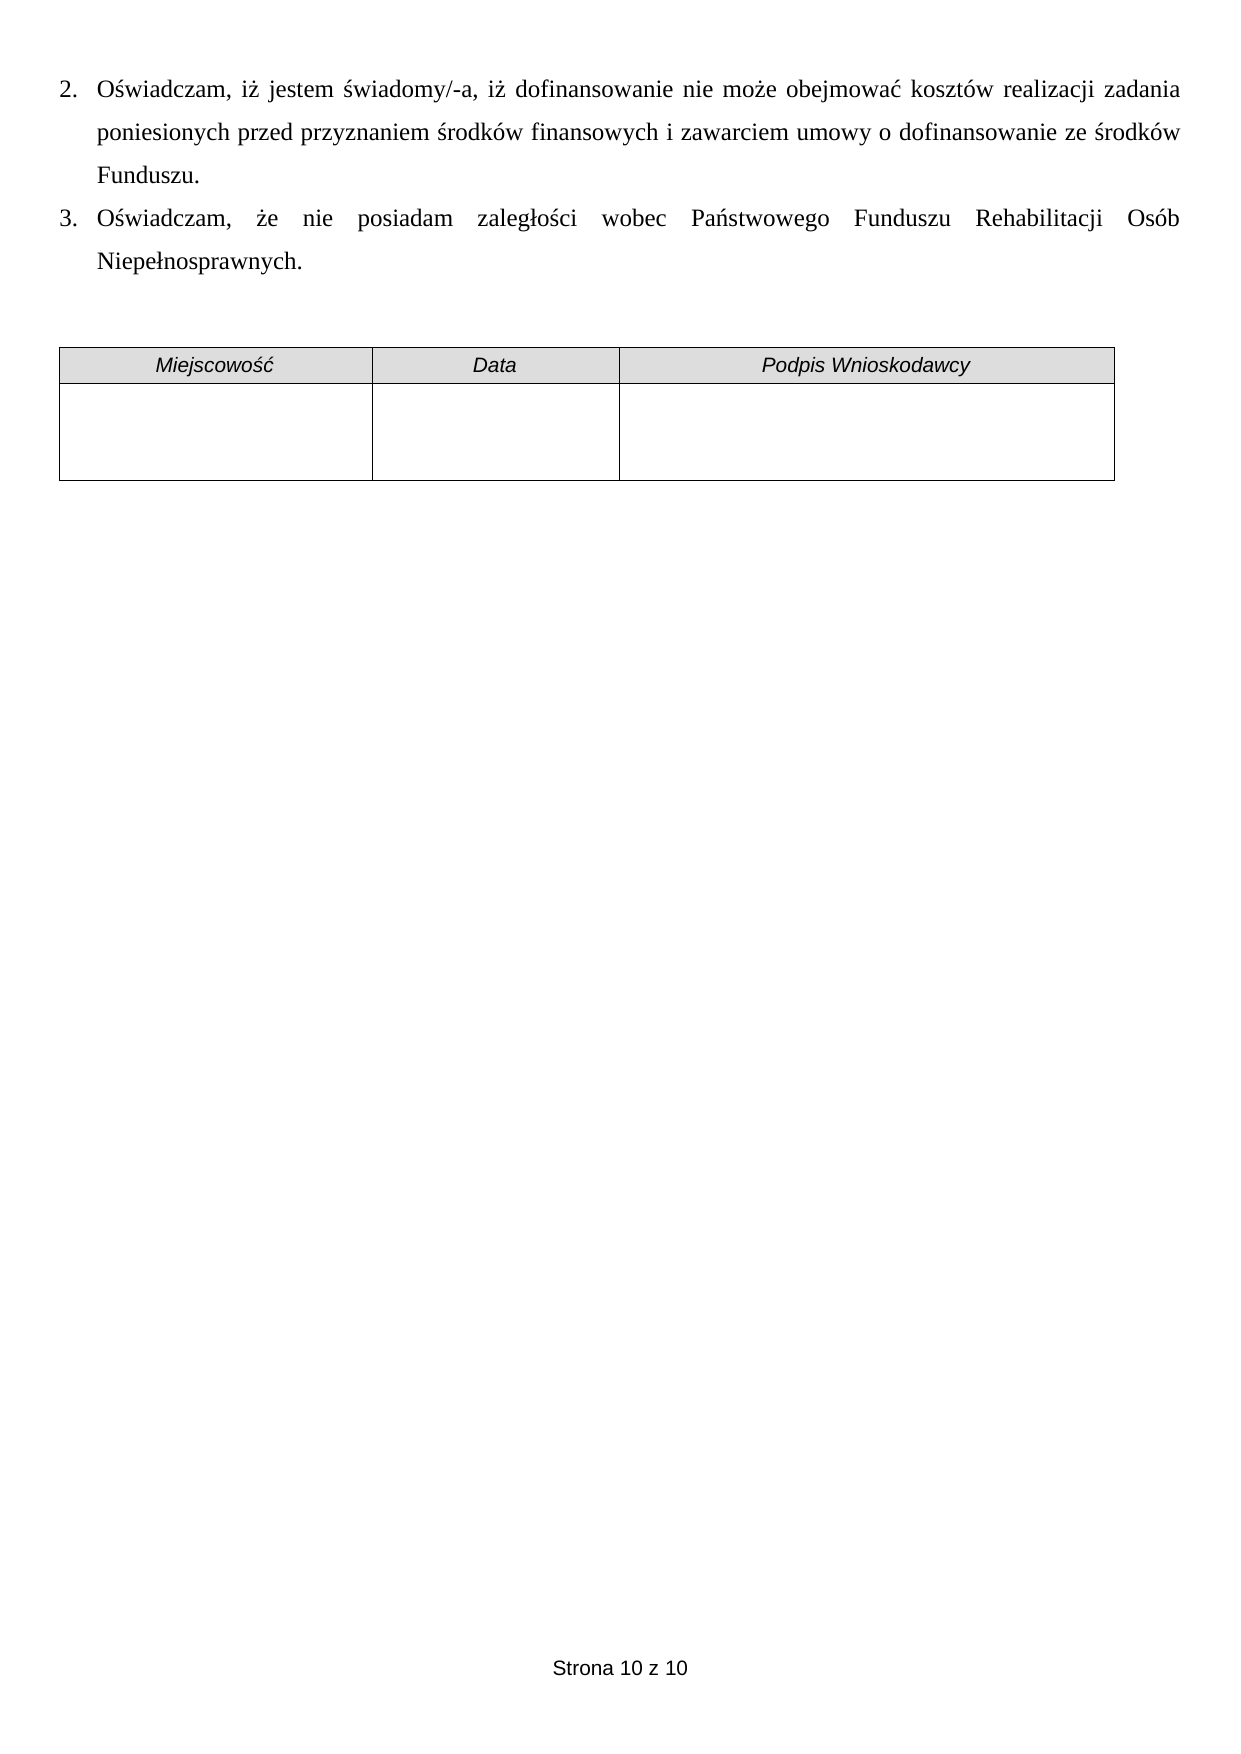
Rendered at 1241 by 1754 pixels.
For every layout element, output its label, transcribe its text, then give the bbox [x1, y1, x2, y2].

list Oświadczam, iż jestem świadomy/-a, iż dofinansowanie nie może obejmować kosztów realizacji zadania poniesionych przed przyznaniem środków finansowych i zawarciem umowy o dofinansowanie ze środków Funduszu. [59, 74, 1181, 189]
table_header Data [373, 348, 619, 383]
table_cell [373, 384, 619, 480]
table_header Podpis Wnioskodawcy [620, 348, 1114, 383]
list Oświadczam, że nie posiadam zaległości wobec Państwowego Funduszu Rehabilitacji Osób Niepełnosprawnych. [59, 203, 1181, 275]
table_cell [60, 384, 372, 480]
table_cell [620, 384, 1114, 480]
table_header Miejscowość [60, 348, 372, 383]
